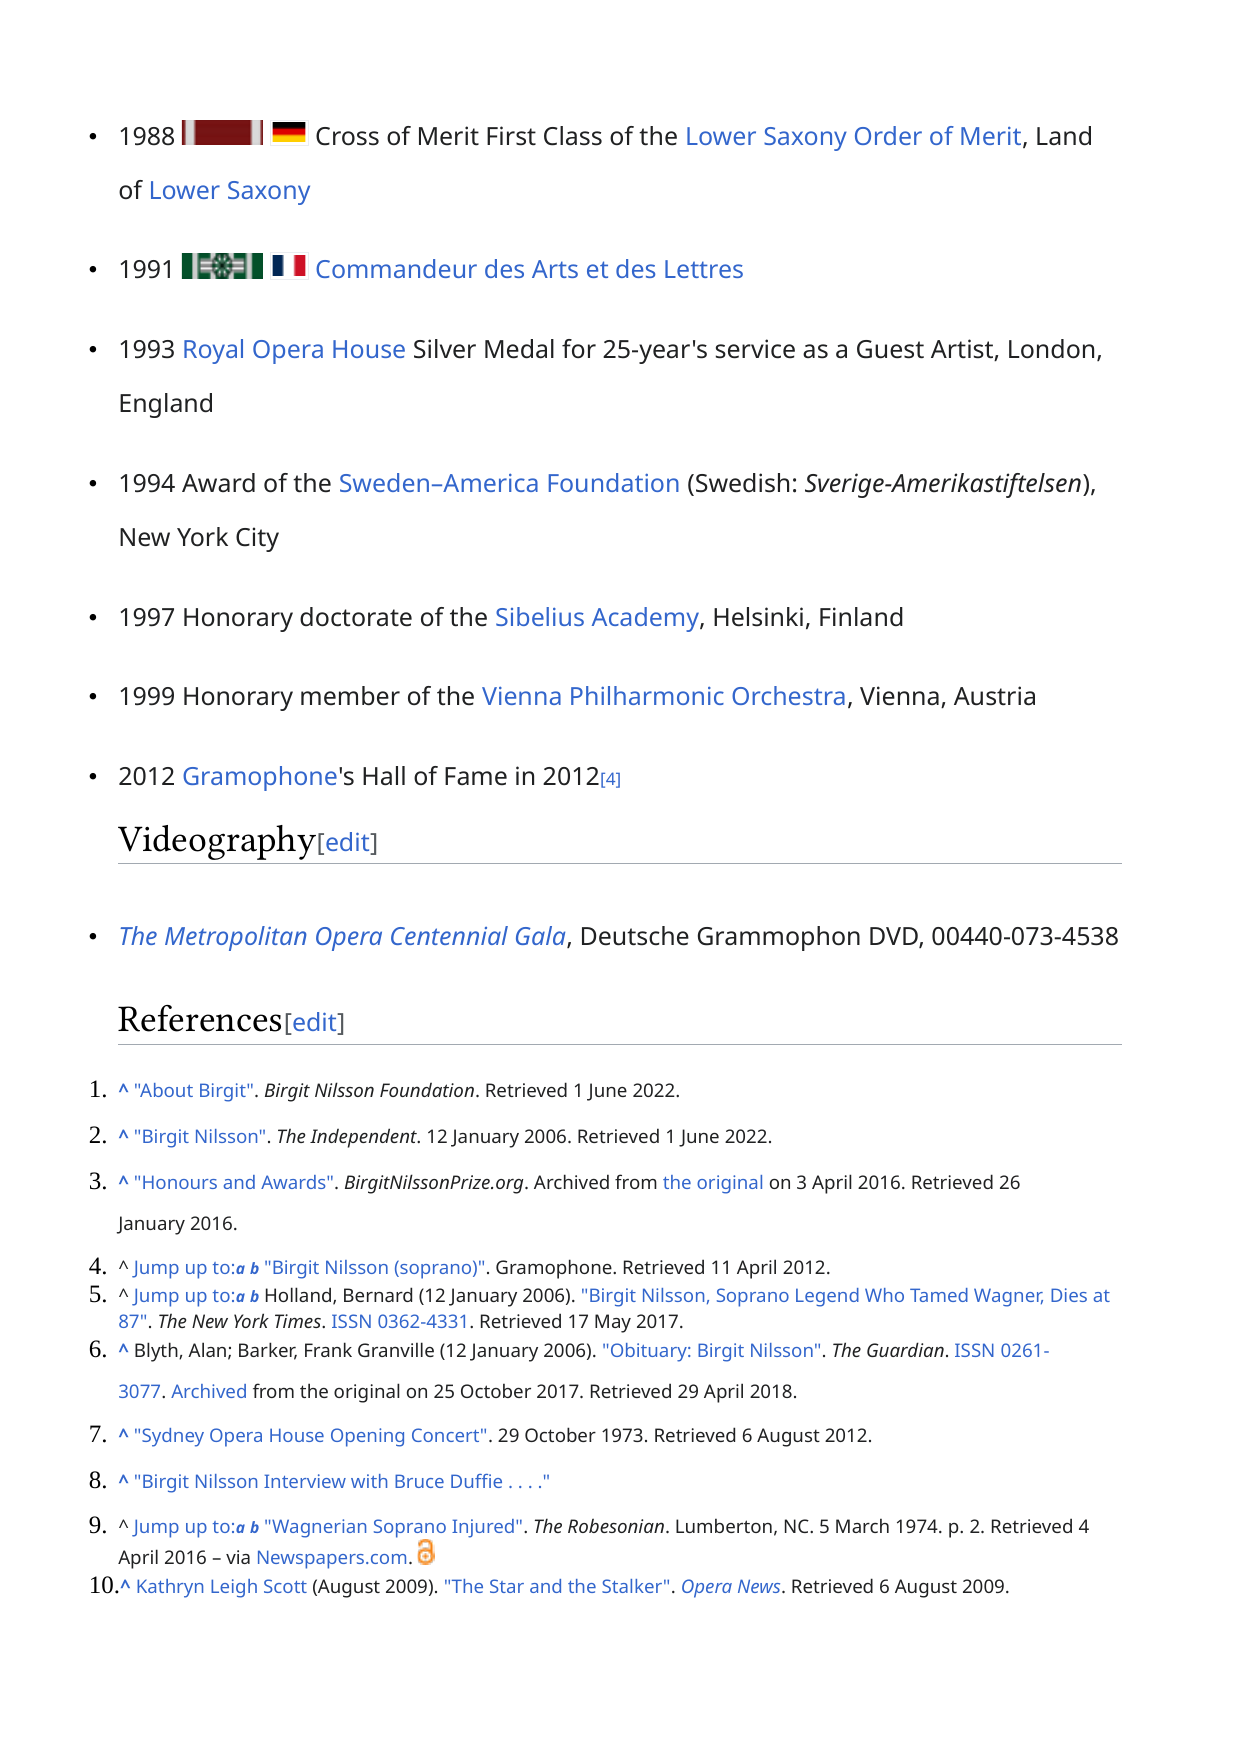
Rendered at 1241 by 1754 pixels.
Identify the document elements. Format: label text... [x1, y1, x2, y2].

list ^ "Birgit Nilsson Interview with Bruce Duffie . . . ." [118, 1465, 1122, 1493]
list ^ "Birgit Nilsson". The Independent. 12 January 2006. Retrieved 1 June 2022. [118, 1120, 1122, 1149]
picture [417, 1539, 435, 1565]
list 2012 Gramophone's Hall of Fame in 2012[4] [118, 758, 1122, 792]
picture [272, 255, 306, 276]
picture [272, 122, 306, 142]
list ^ Jump up to:a b Holland, Bernard (12 January 2006). "Birgit Nilsson, Soprano Legend Who Tamed Wagner, Dies at 87". The New York Times. ISSN 0362-4331. Retrieved 17 May 2017. [118, 1279, 1122, 1334]
list 1988 Cross of Merit First Class of the Lower Saxony Order of Merit, Land of Lower Saxony [118, 118, 1122, 207]
list 1997 Honorary doctorate of the Sibelius Academy, Helsinki, Finland [118, 599, 1122, 633]
list ^ "Sydney Opera House Opening Concert". 29 October 1973. Retrieved 6 August 2012. [118, 1419, 1122, 1447]
list 1994 Award of the Sweden–America Foundation (Swedish: Sverige-Amerikastiftelsen), New York City [118, 466, 1122, 554]
list ^ Blyth, Alan; Barker, Frank Granville (12 January 2006). "Obituary: Birgit Nilsson". The Guardian. ISSN 0261-3077. Archived from the original on 25 October 2017. Retrieved 29 April 2018. [118, 1334, 1122, 1403]
list 1993 Royal Opera House Silver Medal for 25-year's service as a Guest Artist, London, England [118, 332, 1122, 420]
list ^ Jump up to:a b "Wagnerian Soprano Injured". The Robesonian. Lumberton, NC. 5 March 1974. p. 2. Retrieved 4 April 2016 – via Newspapers.com. [118, 1511, 1122, 1570]
list ^ "Honours and Awards". BirgitNilssonPrize.org. Archived from the original on 3 April 2016. Retrieved 26 January 2016. [118, 1166, 1122, 1236]
list ^ Jump up to:a b "Birgit Nilsson (soprano)". Gramophone. Retrieved 11 April 2012. [118, 1251, 1122, 1279]
list ^ "About Birgit". Birgit Nilsson Foundation. Retrieved 1 June 2022. [118, 1074, 1122, 1103]
list 1991 Commandeur des Arts et des Lettres [118, 252, 1122, 286]
list The Metropolitan Opera Centennial Gala, Deutsche Grammophon DVD, 00440-073-4538 [118, 918, 1122, 953]
list 1999 Honorary member of the Vienna Philharmonic Orchestra, Vienna, Austria [118, 679, 1122, 713]
subtitle Videography[edit] [118, 817, 1122, 863]
picture [181, 120, 263, 145]
picture [181, 253, 263, 279]
subtitle References[edit] [118, 998, 1122, 1044]
list ^ Kathryn Leigh Scott (August 2009). "The Star and the Stalker". Opera News. Retrieved 6 August 2009. [118, 1570, 1122, 1598]
